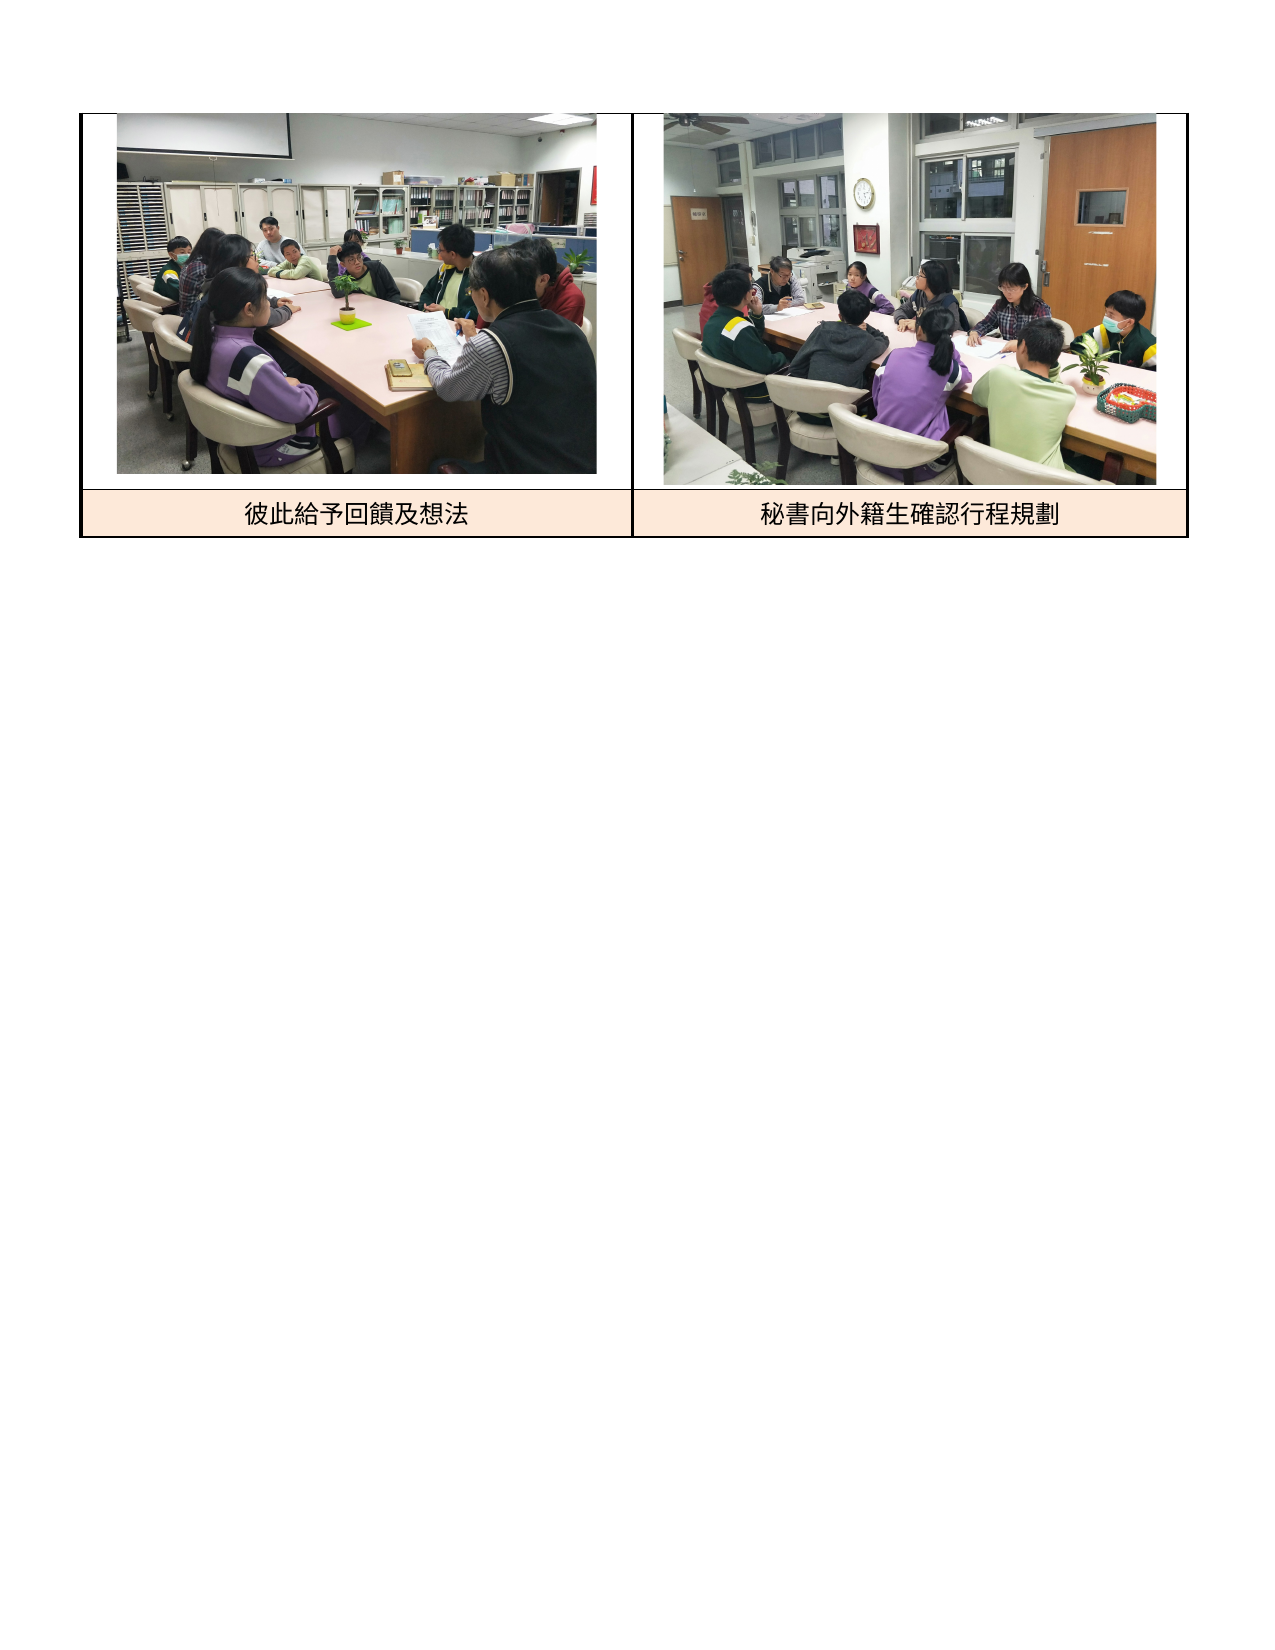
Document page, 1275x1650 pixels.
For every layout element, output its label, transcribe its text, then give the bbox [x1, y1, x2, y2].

table_cell [634, 114, 1186, 488]
table_cell [83, 114, 631, 488]
table_cell 彼此給予回饋及想法 [83, 490, 631, 536]
picture [116, 113, 597, 474]
picture [663, 113, 1157, 485]
table_cell 秘書向外籍生確認行程規劃 [634, 490, 1186, 536]
